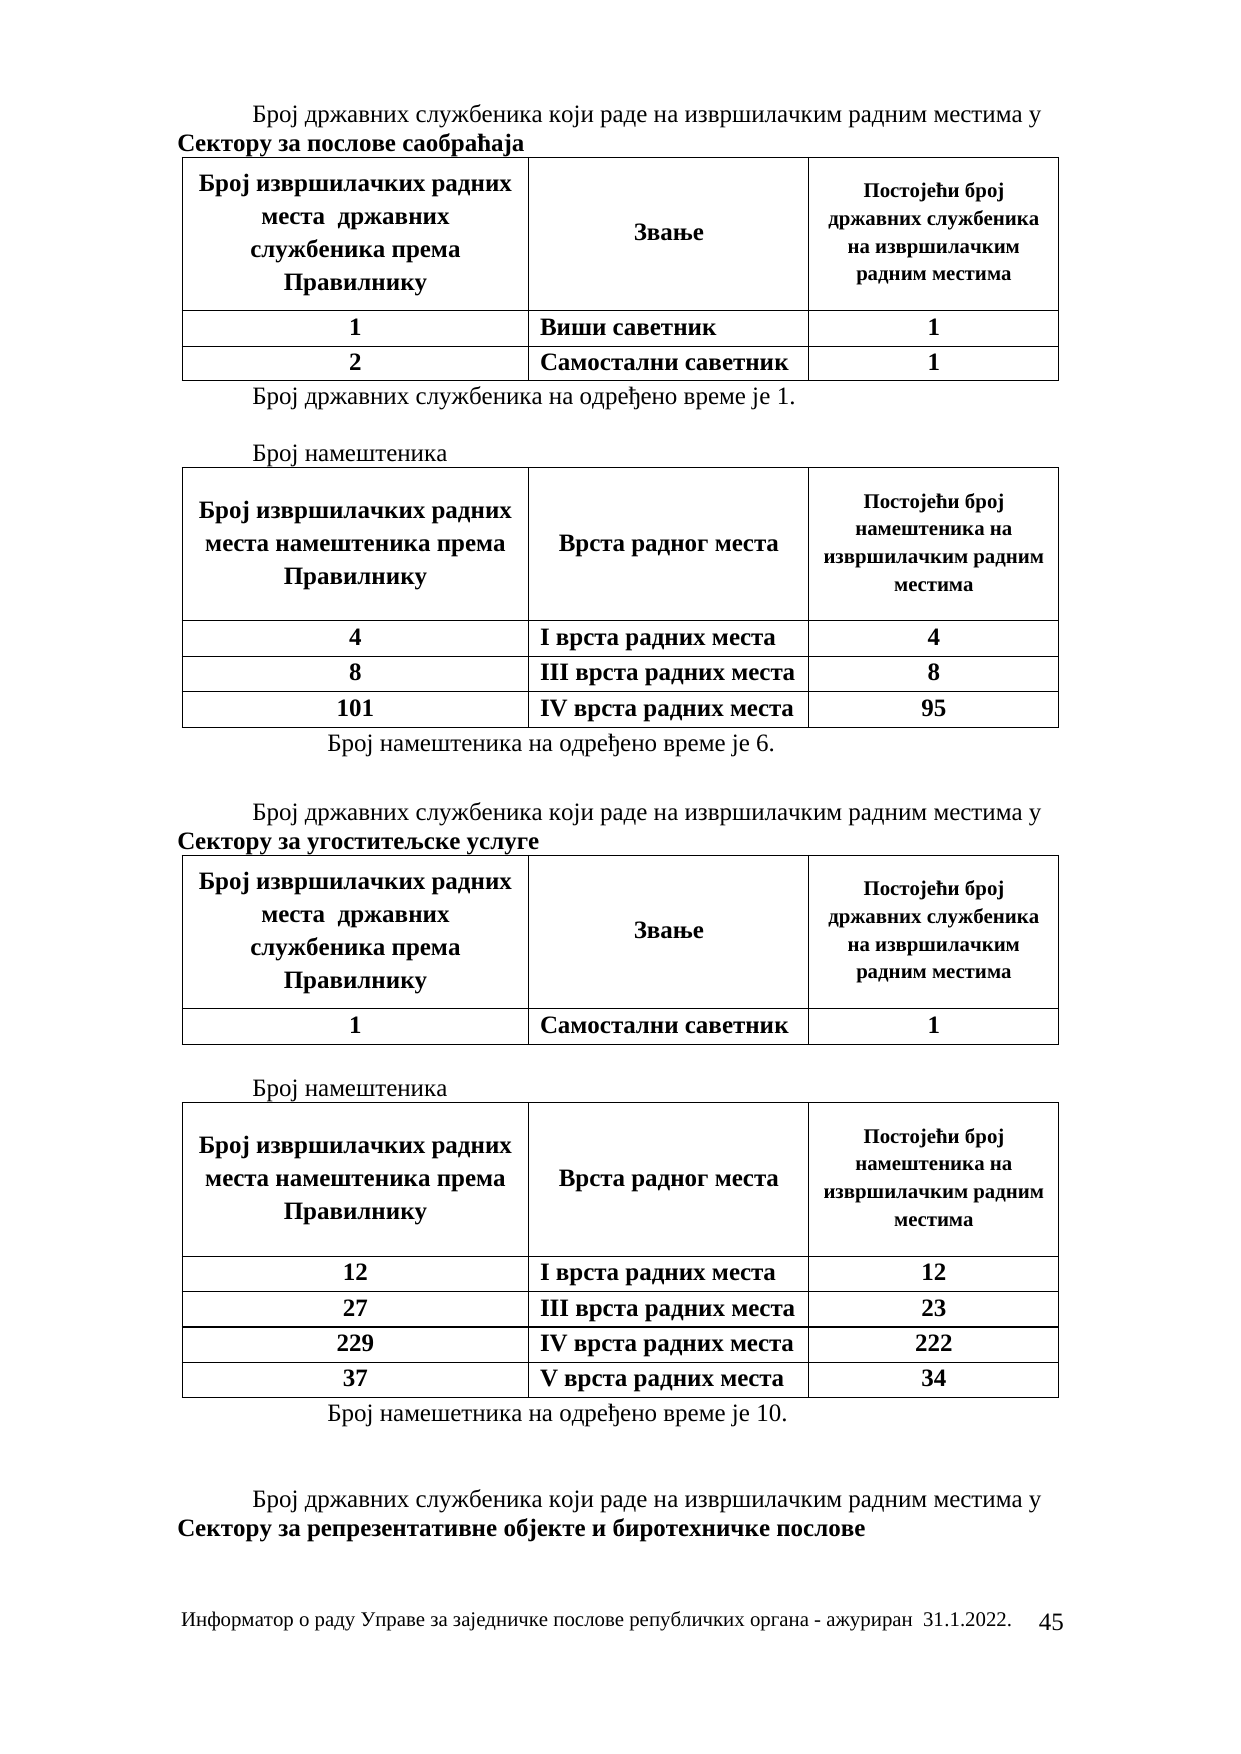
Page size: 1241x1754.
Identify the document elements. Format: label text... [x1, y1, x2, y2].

text Број намештeника на одређено време је 6. [177, 728, 1063, 756]
table_header Звање [529, 856, 808, 1008]
table_cell V врста радних места [529, 1363, 808, 1397]
table_cell 101 [183, 692, 528, 727]
table_header Постојећи број намештеника на извршилачким радним местима [809, 468, 1058, 620]
table_cell 1 [809, 347, 1058, 380]
text Број намешетника на одређено време је 10. [177, 1398, 1063, 1427]
table_cell Самостални саветник [529, 347, 808, 380]
table_cell 2 [183, 347, 528, 380]
table_cell 37 [183, 1363, 528, 1397]
text Број државних службеника на одређено време је 1. [177, 381, 1063, 409]
text Број државних службеника који раде на извршилачким радним местима у [177, 1484, 1063, 1513]
table_cell 8 [809, 657, 1058, 691]
text Број намештеника [177, 438, 1063, 467]
table_cell I врста радних места [529, 1257, 808, 1291]
text Број државних службеника који раде на извршилачким радним местима у [177, 797, 1063, 826]
table_cell Виши саветник [529, 311, 808, 346]
table_cell III врста радних места [529, 657, 808, 691]
table_cell 4 [183, 621, 528, 656]
table_cell 1 [809, 311, 1058, 346]
table_cell 1 [183, 311, 528, 346]
table_cell III врста радних места [529, 1292, 808, 1326]
table_cell Самостални саветник [529, 1009, 808, 1043]
text Број намештеника [177, 1073, 1063, 1102]
table_cell 27 [183, 1292, 528, 1326]
table_cell 23 [809, 1292, 1058, 1326]
table_header Број извршилачких радних места намештеника према Правилнику [183, 468, 528, 620]
text Сектору за угоститељске услуге [177, 826, 1063, 855]
text Сектору за репрезентативне објекте и биротехничке послове [177, 1513, 1063, 1542]
table_header Врста радног места [529, 1103, 808, 1256]
table_cell I врста радних места [529, 621, 808, 656]
table_cell 8 [183, 657, 528, 691]
table_cell 229 [183, 1328, 528, 1362]
table_header Постојећи број државних службеника на извршилачким радним местима [809, 856, 1058, 1008]
table_cell 222 [809, 1328, 1058, 1362]
table_header Број извршилачких радних места државних службеника према Правилнику [183, 856, 528, 1008]
text Број државних службеника који раде на извршилачким радним местима у [177, 99, 1063, 128]
table_header Звање [529, 158, 808, 310]
table_header Број извршилачких радних места државних службеника према Правилнику [183, 158, 528, 310]
table_header Постојећи број државних службеника на извршилачким радним местима [809, 158, 1058, 310]
text Сектору за послове саобраћаја [177, 128, 1063, 157]
table_cell 34 [809, 1363, 1058, 1397]
table_header Постојећи број намештеника на извршилачким радним местима [809, 1103, 1058, 1256]
table_cell IV врста радних места [529, 692, 808, 727]
table_cell 1 [809, 1009, 1058, 1043]
table_cell 4 [809, 621, 1058, 656]
table_header Број извршилачких радних места намештеника према Правилнику [183, 1103, 528, 1256]
table_cell 1 [183, 1009, 528, 1043]
table_header Врста радног места [529, 468, 808, 620]
table_cell 12 [183, 1257, 528, 1291]
table_cell 12 [809, 1257, 1058, 1291]
table_cell 95 [809, 692, 1058, 727]
table_cell IV врста радних места [529, 1328, 808, 1362]
